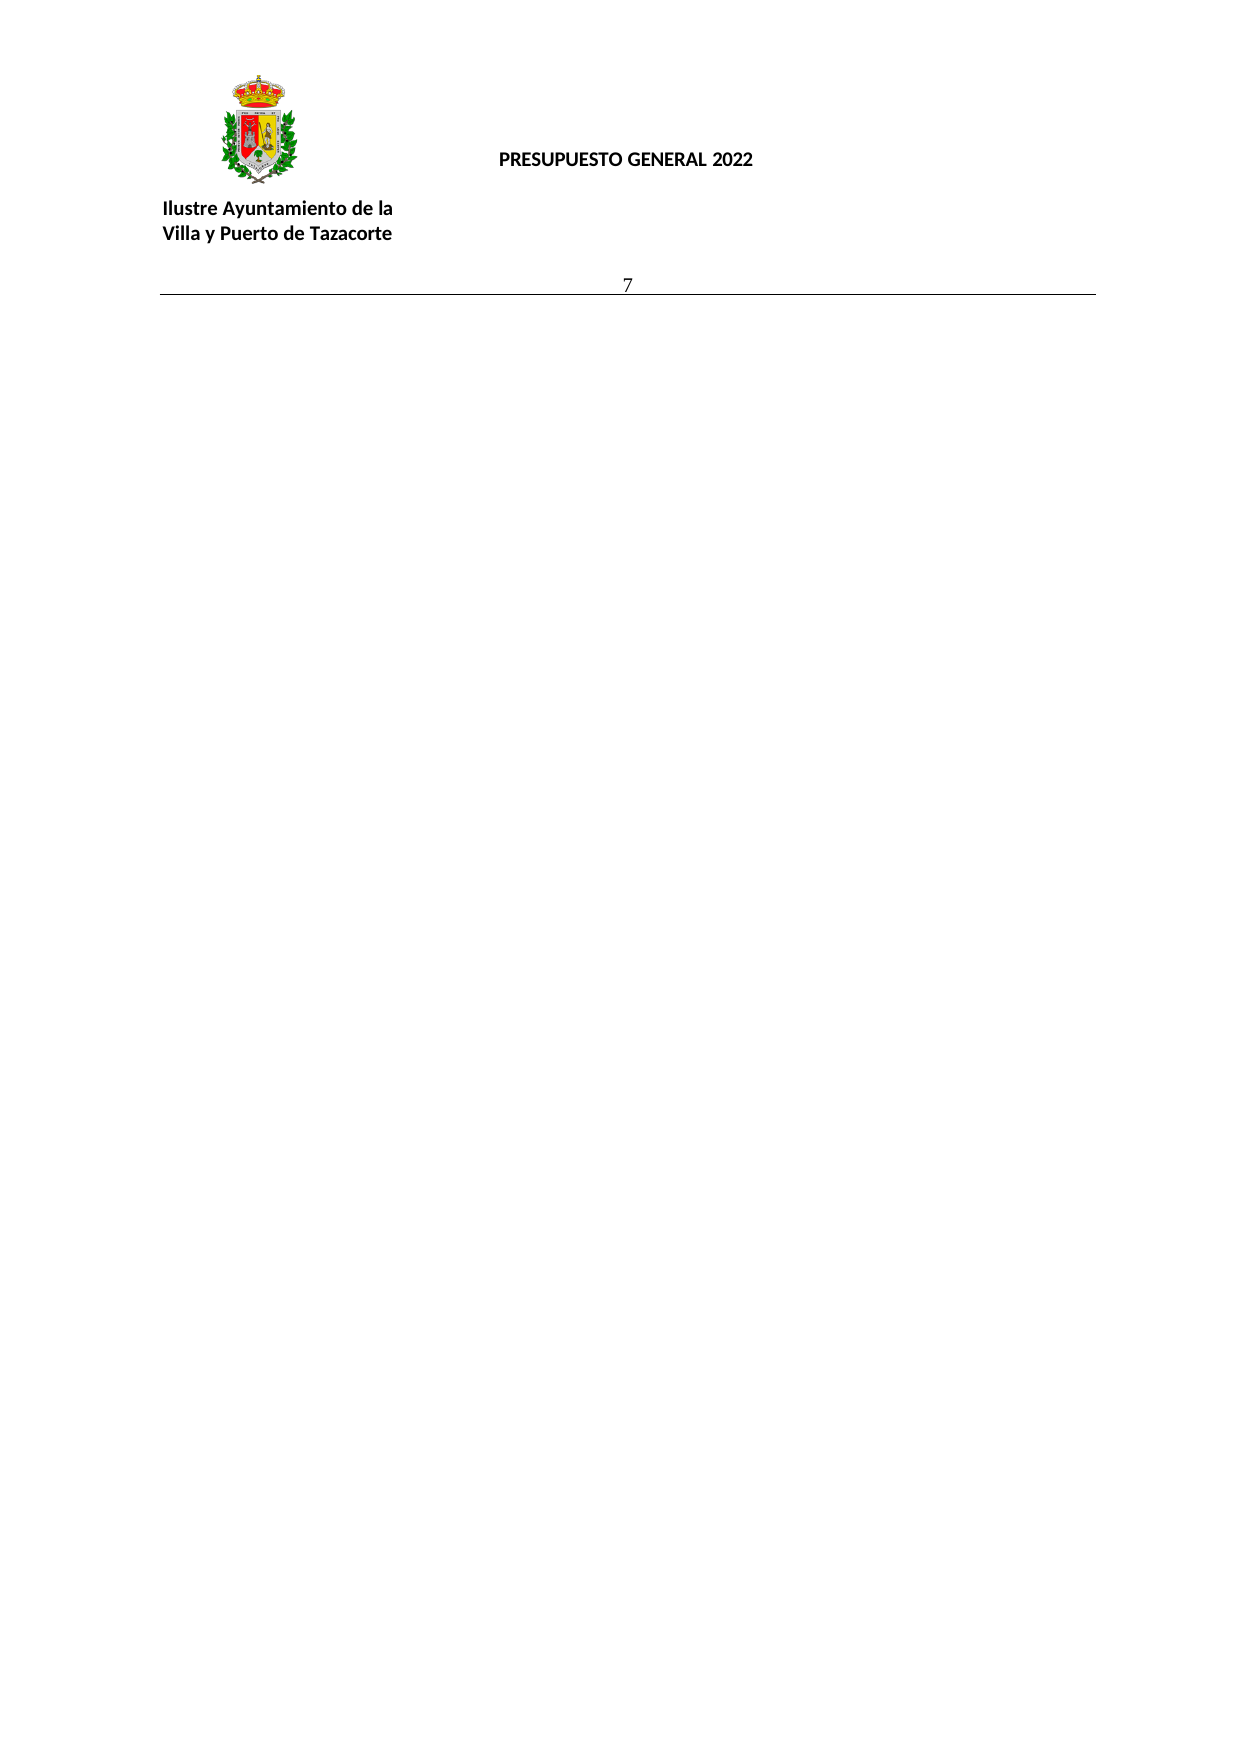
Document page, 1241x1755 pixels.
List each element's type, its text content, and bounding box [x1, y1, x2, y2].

text 7 [159, 273, 1191, 297]
